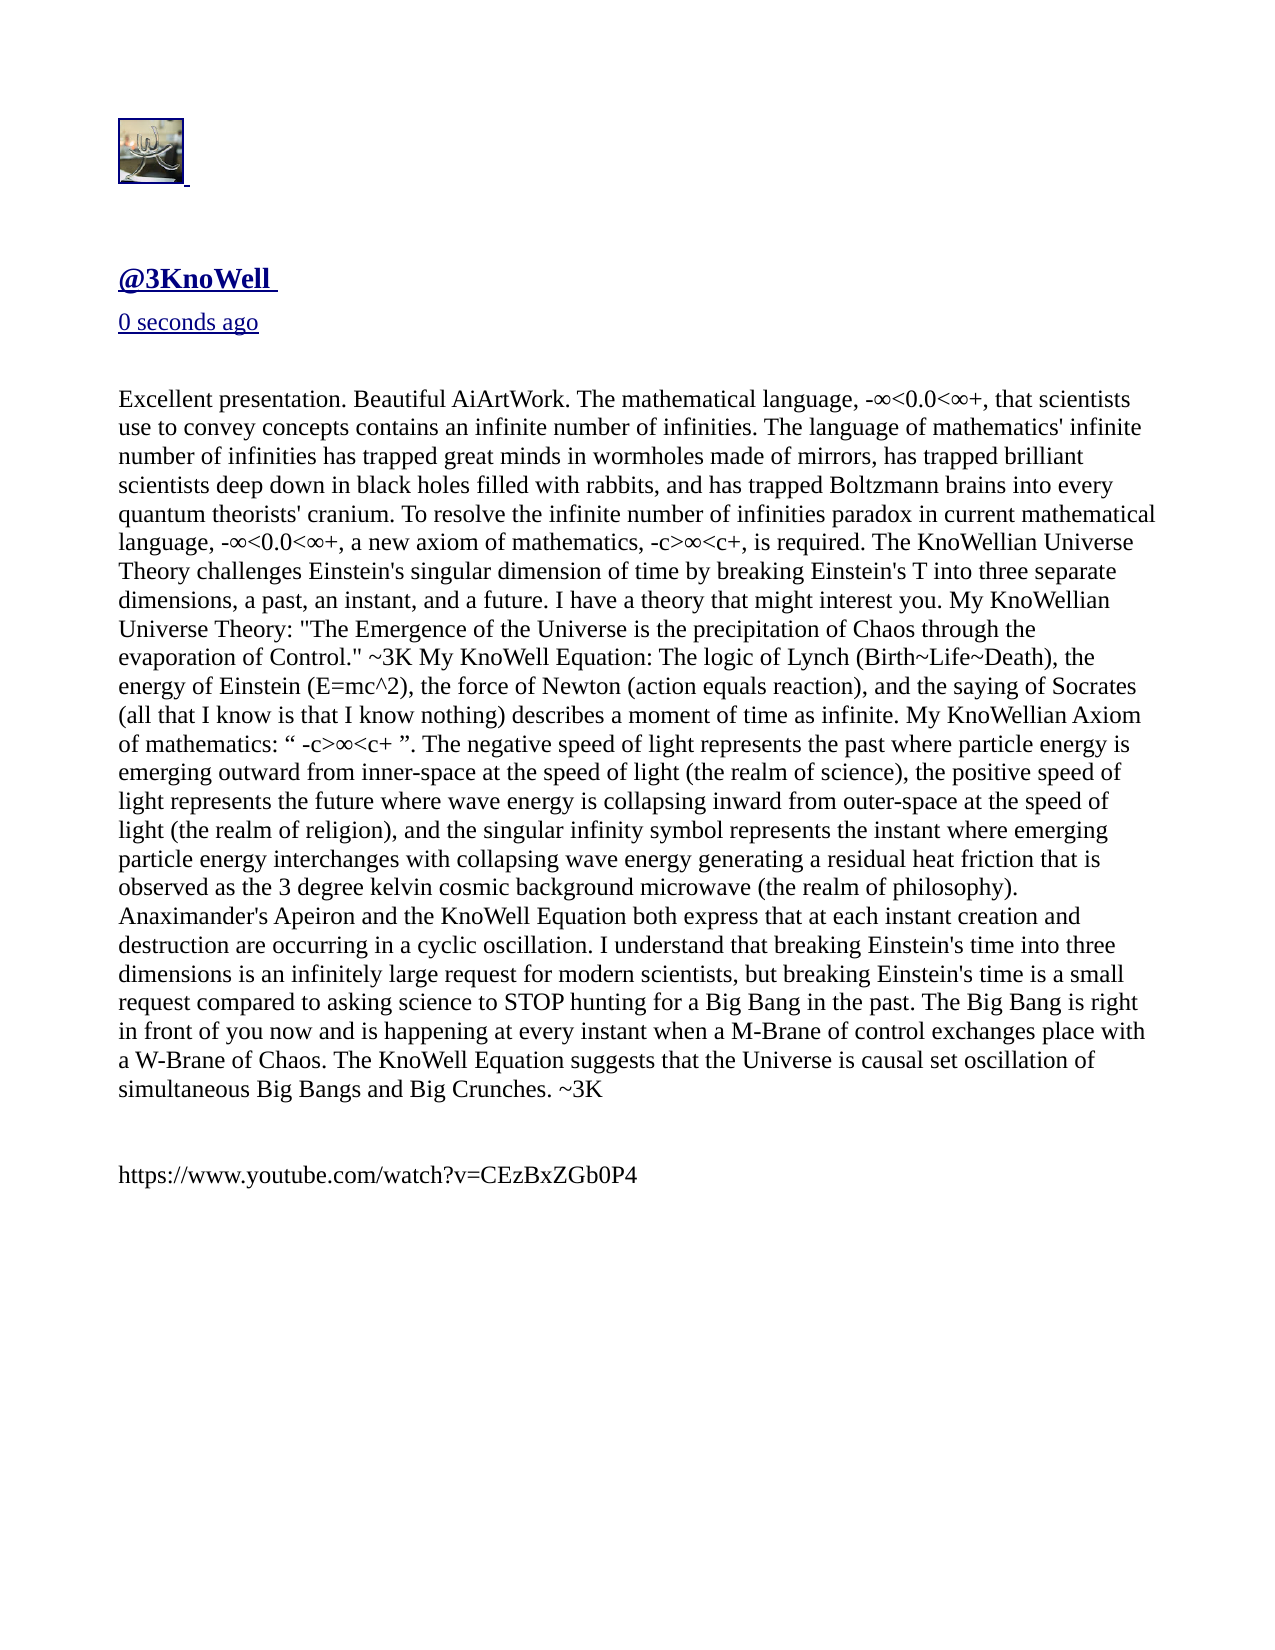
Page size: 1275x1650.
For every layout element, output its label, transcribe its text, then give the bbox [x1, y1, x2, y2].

picture [120, 120, 182, 182]
text https://www.youtube.com/watch?v=CEzBxZGb0P4 [118, 1160, 1157, 1189]
subtitle @3KnoWell [118, 261, 1157, 295]
text 0 seconds ago [118, 307, 1157, 336]
text Excellent presentation. Beautiful AiArtWork. The mathematical language, -∞<0.0<∞+, that scientists use to convey concepts contains an infinite number of infinities. The language of mathematics' infinite number of infinities has trapped great minds in wormholes made of mirrors, has trapped brilliant scientists deep down in black holes filled with rabbits, and has trapped Boltzmann brains into every quantum theorists' cranium. To resolve the infinite number of infinities paradox in current mathematical language, -∞<0.0<∞+, a new axiom of mathematics, -c>∞<c+, is required. The KnoWellian Universe Theory challenges Einstein's singular dimension of time by breaking Einstein's T into three separate dimensions, a past, an instant, and a future. I have a theory that might interest you. My KnoWellian Universe Theory: "The Emergence of the Universe is the precipitation of Chaos through the evaporation of Control." ~3K My KnoWell Equation: The logic of Lynch (Birth~Life~Death), the energy of Einstein (E=mc^2), the force of Newton (action equals reaction), and the saying of Socrates (all that I know is that I know nothing) describes a moment of time as infinite. My KnoWellian Axiom of mathematics: “ -c>∞<c+ ”. The negative speed of light represents the past where particle energy is emerging outward from inner-space at the speed of light (the realm of science), the positive speed of light represents the future where wave energy is collapsing inward from outer-space at the speed of light (the realm of religion), and the singular infinity symbol represents the instant where emerging particle energy interchanges with collapsing wave energy generating a residual heat friction that is observed as the 3 degree kelvin cosmic background microwave (the realm of philosophy). Anaximander's Apeiron and the KnoWell Equation both express that at each instant creation and destruction are occurring in a cyclic oscillation. I understand that breaking Einstein's time into three dimensions is an infinitely large request for modern scientists, but breaking Einstein's time is a small request compared to asking science to STOP hunting for a Big Bang in the past. The Big Bang is right in front of you now and is happening at every instant when a M-Brane of control exchanges place with a W-Brane of Chaos. The KnoWell Equation suggests that the Universe is causal set oscillation of simultaneous Big Bangs and Big Crunches. ~3K [118, 384, 1157, 1102]
